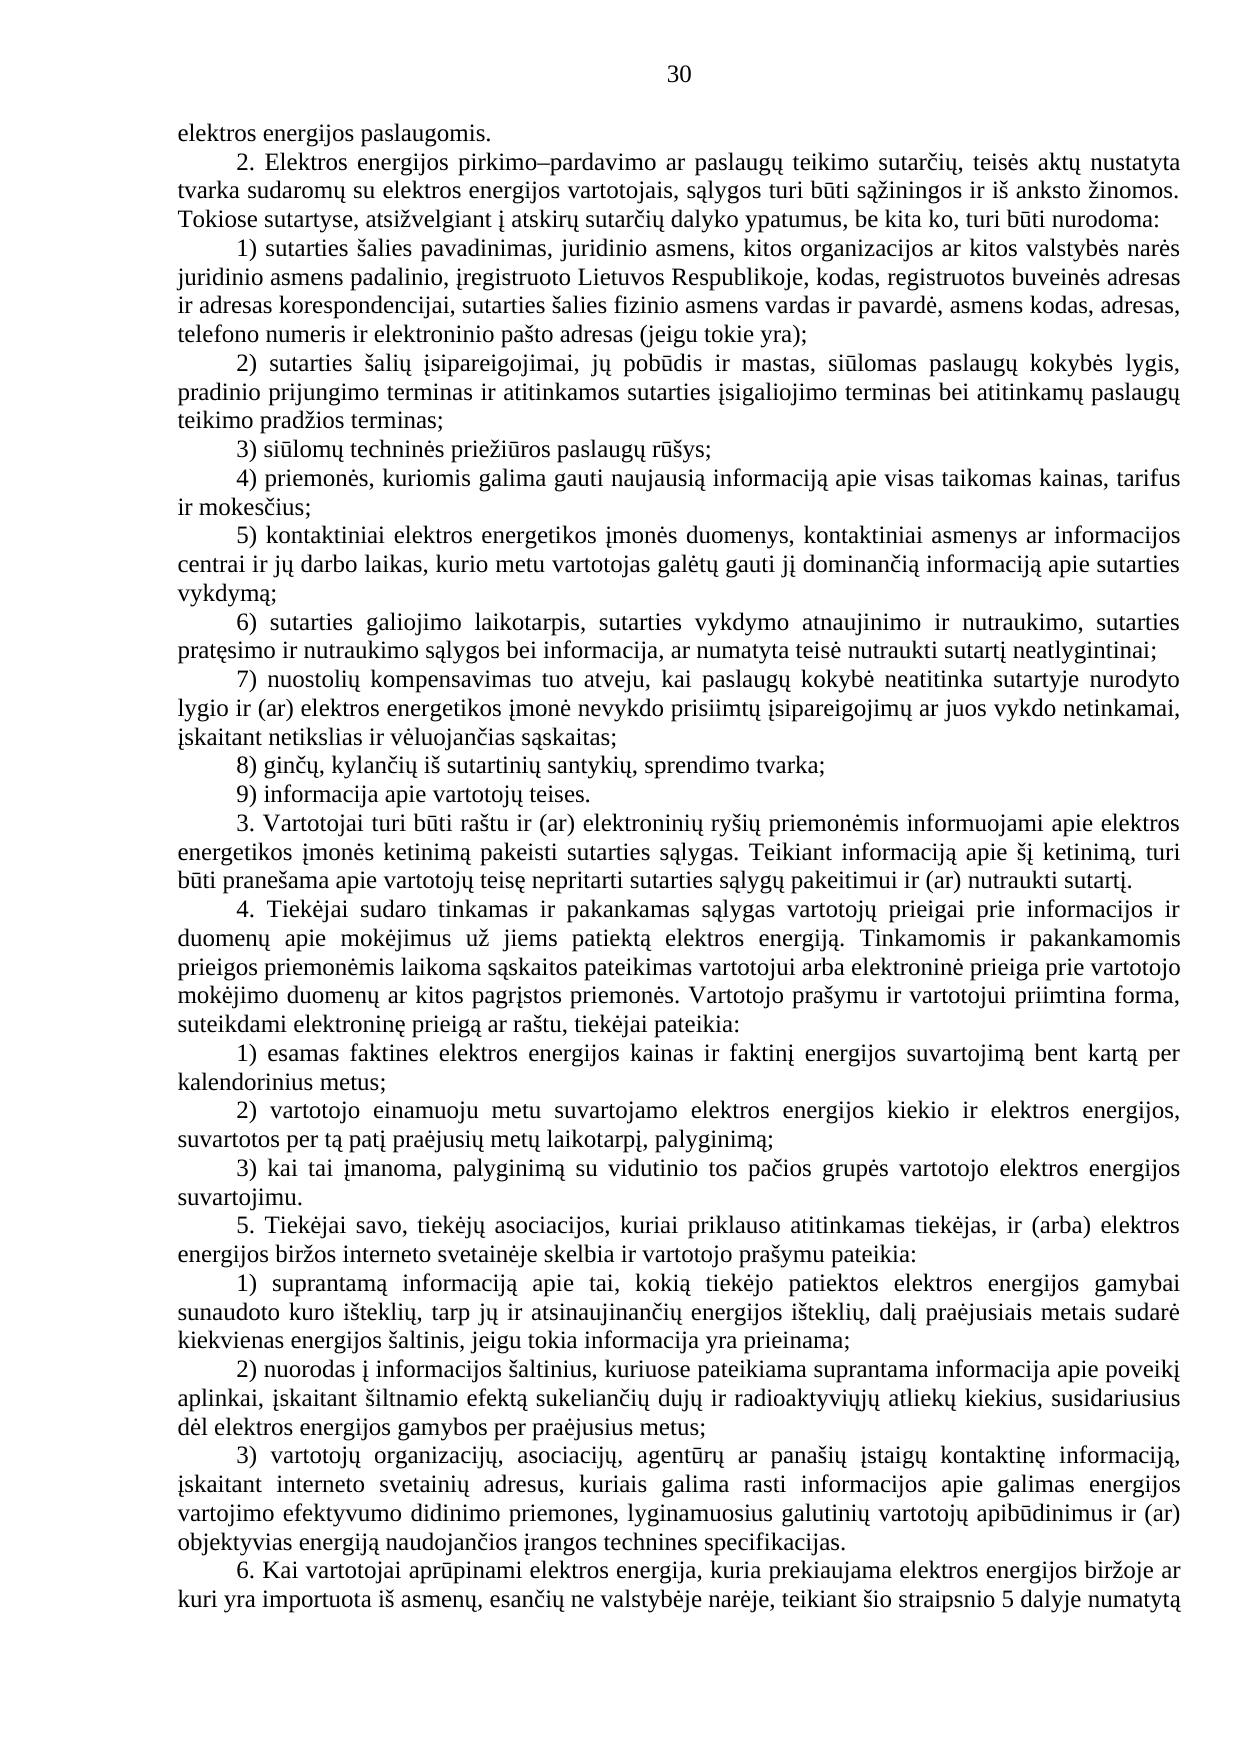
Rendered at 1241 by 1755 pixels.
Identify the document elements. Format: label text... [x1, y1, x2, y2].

text 5) kontaktiniai elektros energetikos įmonės duomenys, kontaktiniai asmenys ar informacijos centrai ir jų darbo laikas, kurio metu vartotojas galėtų gauti jį dominančią informaciją apie sutarties vykdymą; [177, 521, 1181, 607]
text 5. Tiekėjai savo, tiekėjų asociacijos, kuriai priklauso atitinkamas tiekėjas, ir (arba) elektros energijos biržos interneto svetainėje skelbia ir vartotojo prašymu pateikia: [177, 1211, 1181, 1268]
text 6) sutarties galiojimo laikotarpis, sutarties vykdymo atnaujinimo ir nutraukimo, sutarties pratęsimo ir nutraukimo sąlygos bei informacija, ar numatyta teisė nutraukti sutartį neatlygintinai; [177, 607, 1181, 664]
text 2) vartotojo einamuoju metu suvartojamo elektros energijos kiekio ir elektros energijos, suvartotos per tą patį praėjusių metų laikotarpį, palyginimą; [177, 1096, 1181, 1153]
text 2) sutarties šalių įsipareigojimai, jų pobūdis ir mastas, siūlomas paslaugų kokybės lygis, pradinio prijungimo terminas ir atitinkamos sutarties įsigaliojimo terminas bei atitinkamų paslaugų teikimo pradžios terminas; [177, 348, 1181, 434]
text 2) nuorodas į informacijos šaltinius, kuriuose pateikiama suprantama informacija apie poveikį aplinkai, įskaitant šiltnamio efektą sukeliančių dujų ir radioaktyviųjų atliekų kiekius, susidariusius dėl elektros energijos gamybos per praėjusius metus; [177, 1354, 1181, 1441]
text 1) esamas faktines elektros energijos kainas ir faktinį energijos suvartojimą bent kartą per kalendorinius metus; [177, 1038, 1181, 1096]
text elektros energijos paslaugomis. [177, 118, 1181, 147]
text 4) priemonės, kuriomis galima gauti naujausią informaciją apie visas taikomas kainas, tarifus ir mokesčius; [177, 463, 1181, 521]
text 3) siūlomų techninės priežiūros paslaugų rūšys; [177, 434, 1181, 463]
text 3. Vartotojai turi būti raštu ir (ar) elektroninių ryšių priemonėmis informuojami apie elektros energetikos įmonės ketinimą pakeisti sutarties sąlygas. Teikiant informaciją apie šį ketinimą, turi būti pranešama apie vartotojų teisę nepritarti sutarties sąlygų pakeitimui ir (ar) nutraukti sutartį. [177, 808, 1181, 894]
text 8) ginčų, kylančių iš sutartinių santykių, sprendimo tvarka; [177, 751, 1181, 779]
text 6. Kai vartotojai aprūpinami elektros energija, kuria prekiaujama elektros energijos biržoje ar kuri yra importuota iš asmenų, esančių ne valstybėje narėje, teikiant šio straipsnio 5 dalyje numatytą [177, 1556, 1181, 1613]
text 3) kai tai įmanoma, palyginimą su vidutinio tos pačios grupės vartotojo elektros energijos suvartojimu. [177, 1153, 1181, 1211]
text 9) informacija apie vartotojų teises. [177, 779, 1181, 808]
text 1) sutarties šalies pavadinimas, juridinio asmens, kitos organizacijos ar kitos valstybės narės juridinio asmens padalinio, įregistruoto Lietuvos Respublikoje, kodas, registruotos buveinės adresas ir adresas korespondencijai, sutarties šalies fizinio asmens vardas ir pavardė, asmens kodas, adresas, telefono numeris ir elektroninio pašto adresas (jeigu tokie yra); [177, 233, 1181, 348]
text 4. Tiekėjai sudaro tinkamas ir pakankamas sąlygas vartotojų prieigai prie informacijos ir duomenų apie mokėjimus už jiems patiektą elektros energiją. Tinkamomis ir pakankamomis prieigos priemonėmis laikoma sąskaitos pateikimas vartotojui arba elektroninė prieiga prie vartotojo mokėjimo duomenų ar kitos pagrįstos priemonės. Vartotojo prašymu ir vartotojui priimtina forma, suteikdami elektroninę prieigą ar raštu, tiekėjai pateikia: [177, 894, 1181, 1038]
text 3) vartotojų organizacijų, asociacijų, agentūrų ar panašių įstaigų kontaktinę informaciją, įskaitant interneto svetainių adresus, kuriais galima rasti informacijos apie galimas energijos vartojimo efektyvumo didinimo priemones, lyginamuosius galutinių vartotojų apibūdinimus ir (ar) objektyvias energiją naudojančios įrangos technines specifikacijas. [177, 1441, 1181, 1556]
text 1) suprantamą informaciją apie tai, kokią tiekėjo patiektos elektros energijos gamybai sunaudoto kuro išteklių, tarp jų ir atsinaujinančių energijos išteklių, dalį praėjusiais metais sudarė kiekvienas energijos šaltinis, jeigu tokia informacija yra prieinama; [177, 1268, 1181, 1354]
text 2. Elektros energijos pirkimo–pardavimo ar paslaugų teikimo sutarčių, teisės aktų nustatyta tvarka sudaromų su elektros energijos vartotojais, sąlygos turi būti sąžiningos ir iš anksto žinomos. Tokiose sutartyse, atsižvelgiant į atskirų sutarčių dalyko ypatumus, be kita ko, turi būti nurodoma: [177, 147, 1181, 233]
text 7) nuostolių kompensavimas tuo atveju, kai paslaugų kokybė neatitinka sutartyje nurodyto lygio ir (ar) elektros energetikos įmonė nevykdo prisiimtų įsipareigojimų ar juos vykdo netinkamai, įskaitant netikslias ir vėluojančias sąskaitas; [177, 664, 1181, 751]
